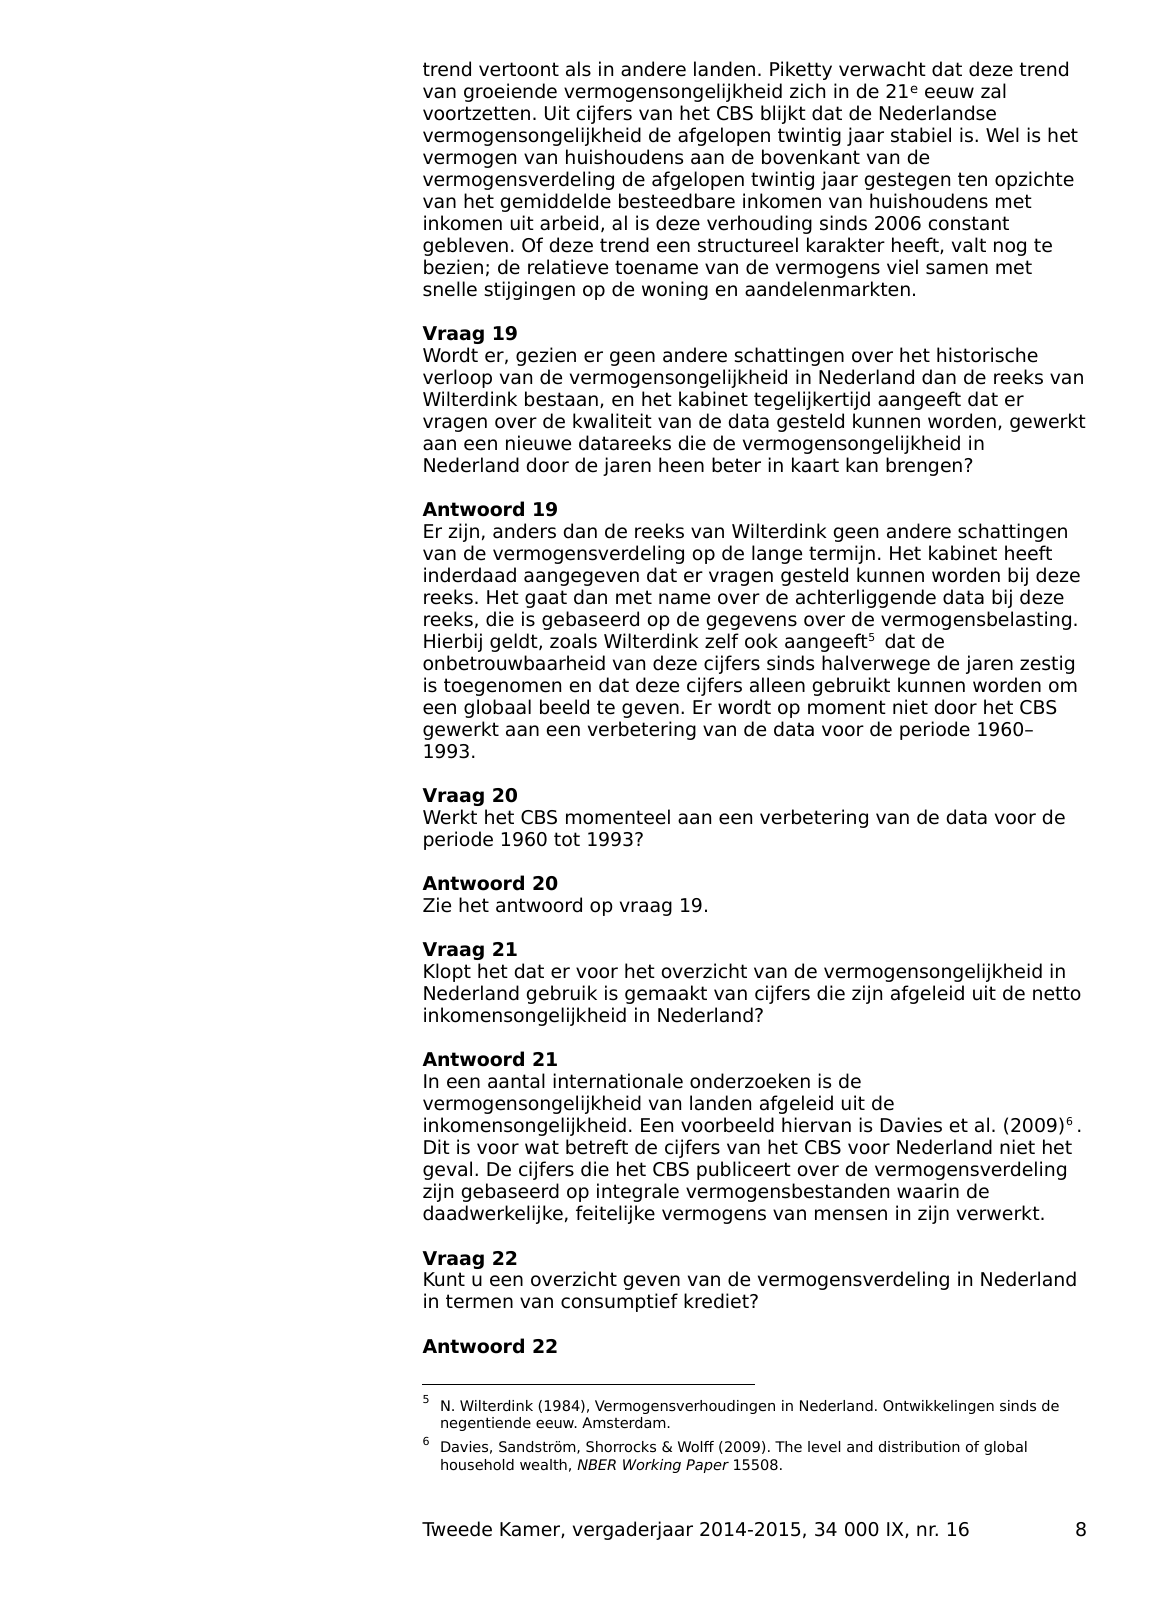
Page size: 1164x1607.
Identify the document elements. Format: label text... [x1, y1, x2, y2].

text Er zijn, anders dan de reeks van Wilterdink geen andere schattingen van de vermogensverdeling op de lange termijn. Het kabinet heeft inderdaad aangegeven dat er vragen gesteld kunnen worden bij deze reeks. Het gaat dan met name over de achterliggende data bij deze reeks, die is gebaseerd op de gegevens over de vermogensbelasting. Hierbij geldt, zoals Wilterdink zelf ook aangeeft dat de onbetrouwbaarheid van deze cijfers sinds halverwege de jaren zestig is toegenomen en dat deze cijfers alleen gebruikt kunnen worden om een globaal beeld te geven. Er wordt op moment niet door het CBS gewerkt aan een verbetering van de data voor de periode 1960–1993. [422, 521, 1087, 763]
text Antwoord 19 [422, 499, 1087, 521]
text Vraag 20 [422, 785, 1087, 807]
text trend vertoont als in andere landen. Piketty verwacht dat deze trend van groeiende vermogensongelijkheid zich in de 21e eeuw zal voortzetten. Uit cijfers van het CBS blijkt dat de Nederlandse vermogensongelijkheid de afgelopen twintig jaar stabiel is. Wel is het vermogen van huishoudens aan de bovenkant van de vermogensverdeling de afgelopen twintig jaar gestegen ten opzichte van het gemiddelde besteedbare inkomen van huishoudens met inkomen uit arbeid, al is deze verhouding sinds 2006 constant gebleven. Of deze trend een structureel karakter heeft, valt nog te bezien; de relatieve toename van de vermogens viel samen met snelle stijgingen op de woning en aandelenmarkten. [422, 59, 1087, 301]
text Vraag 22 [422, 1247, 1087, 1269]
text Antwoord 20 [422, 873, 1087, 895]
text Davies, Sandström, Shorrocks & Wolff (2009). The level and distribution of global household wealth, NBER Working Paper 15508. [422, 1435, 1087, 1474]
text Zie het antwoord op vraag 19. [422, 895, 1087, 917]
text Wordt er, gezien er geen andere schattingen over het historische verloop van de vermogensongelijkheid in Nederland dan de reeks van Wilterdink bestaan, en het kabinet tegelijkertijd aangeeft dat er vragen over de kwaliteit van de data gesteld kunnen worden, gewerkt aan een nieuwe datareeks die de vermogensongelijkheid in Nederland door de jaren heen beter in kaart kan brengen? [422, 345, 1087, 477]
text Vraag 21 [422, 939, 1087, 961]
text Antwoord 22 [422, 1336, 1087, 1357]
text Klopt het dat er voor het overzicht van de vermogensongelijkheid in Nederland gebruik is gemaakt van cijfers die zijn afgeleid uit de netto inkomensongelijkheid in Nederland? [422, 961, 1087, 1027]
text In een aantal internationale onderzoeken is de vermogensongelijkheid van landen afgeleid uit de inkomensongelijkheid. Een voorbeeld hiervan is Davies et al. (2009). Dit is voor wat betreft de cijfers van het CBS voor Nederland niet het geval. De cijfers die het CBS publiceert over de vermogensverdeling zijn gebaseerd op integrale vermogensbestanden waarin de daadwerkelijke, feitelijke vermogens van mensen in zijn verwerkt. [422, 1071, 1087, 1225]
text Kunt u een overzicht geven van de vermogensverdeling in Nederland in termen van consumptief krediet? [422, 1269, 1087, 1313]
text Vraag 19 [422, 323, 1087, 345]
text Antwoord 21 [422, 1049, 1087, 1071]
text N. Wilterdink (1984), Vermogensverhoudingen in Nederland. Ontwikkelingen sinds de negentiende eeuw. Amsterdam. [422, 1393, 1087, 1432]
text Werkt het CBS momenteel aan een verbetering van de data voor de periode 1960 tot 1993? [422, 807, 1087, 851]
